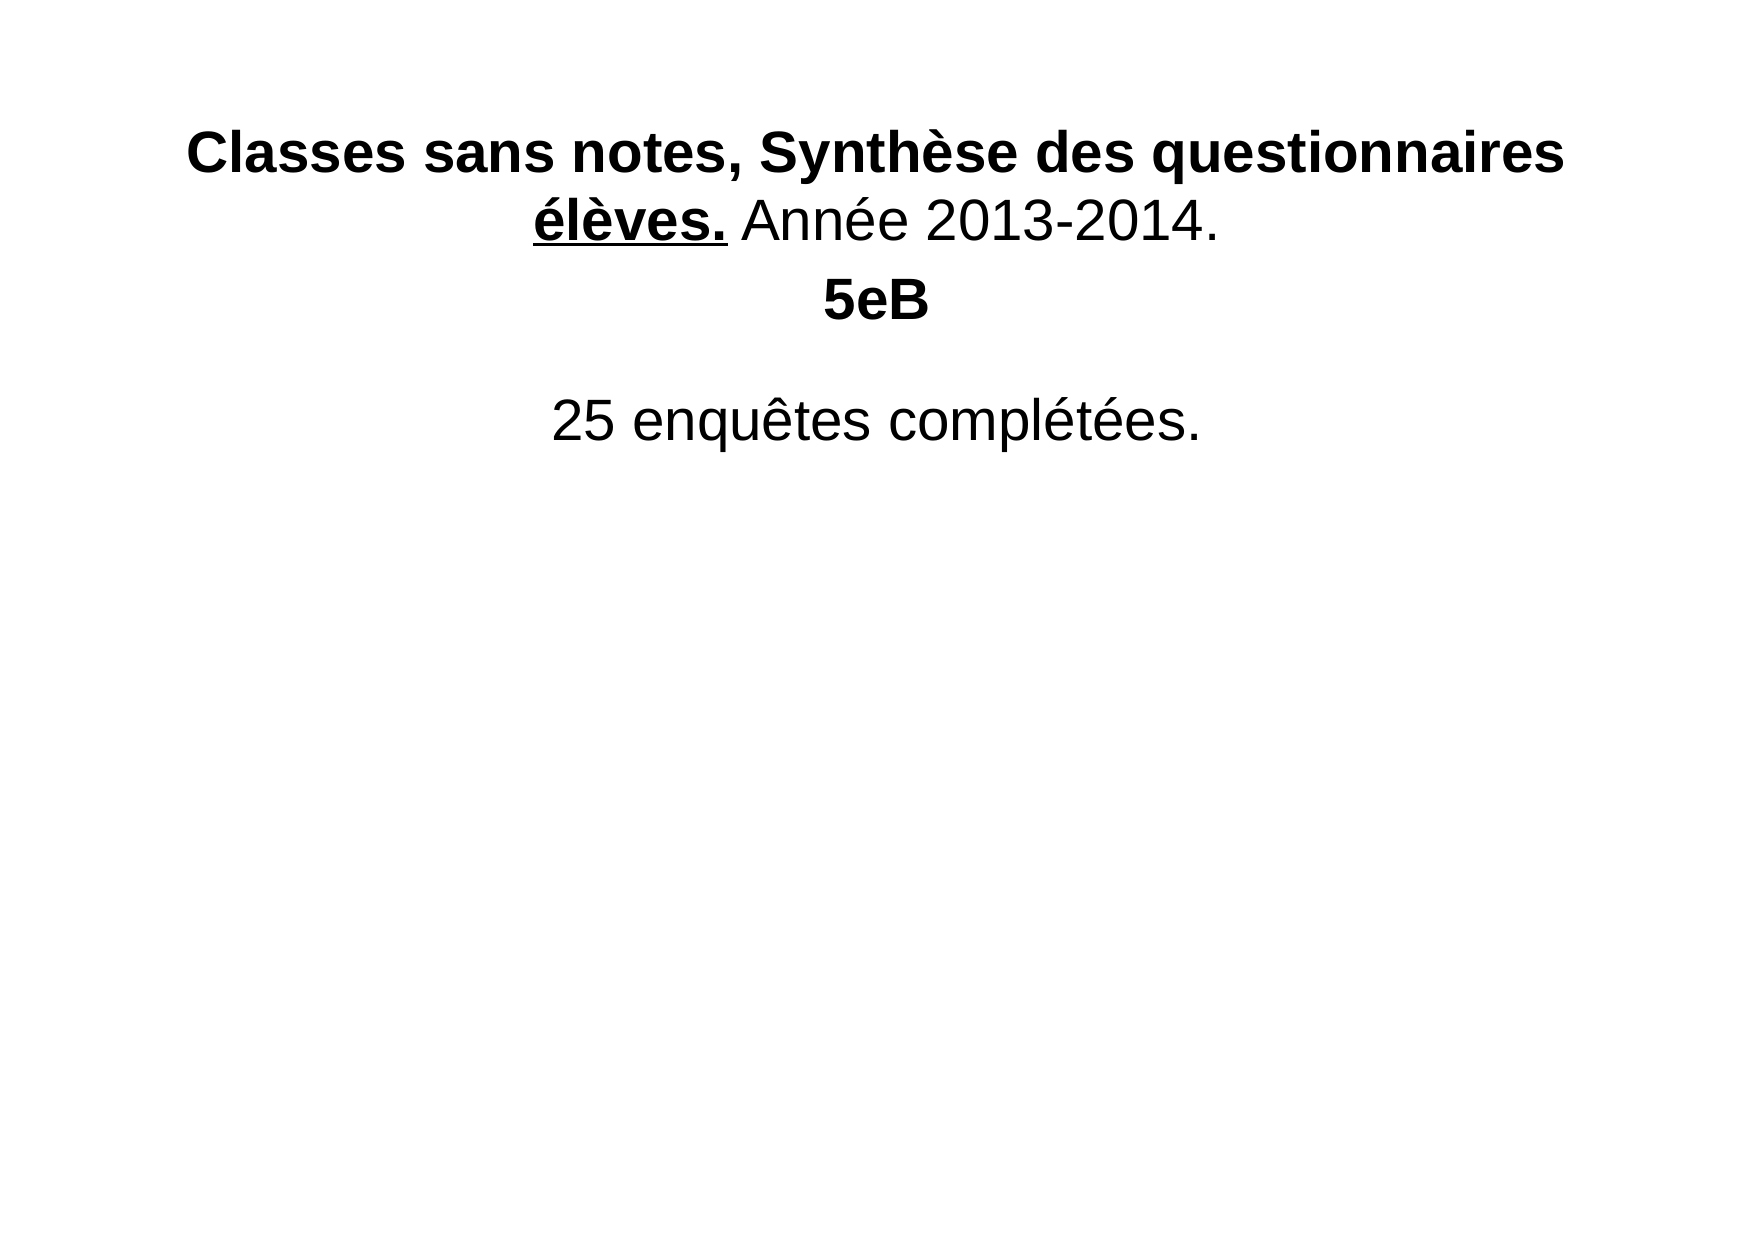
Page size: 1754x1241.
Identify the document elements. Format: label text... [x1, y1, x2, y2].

text Classes sans notes, Synthèse des questionnaires élèves. Année 2013-2014. [118, 118, 1636, 252]
text 5eB [118, 265, 1636, 332]
text 25 enquêtes complétées. [118, 386, 1636, 453]
